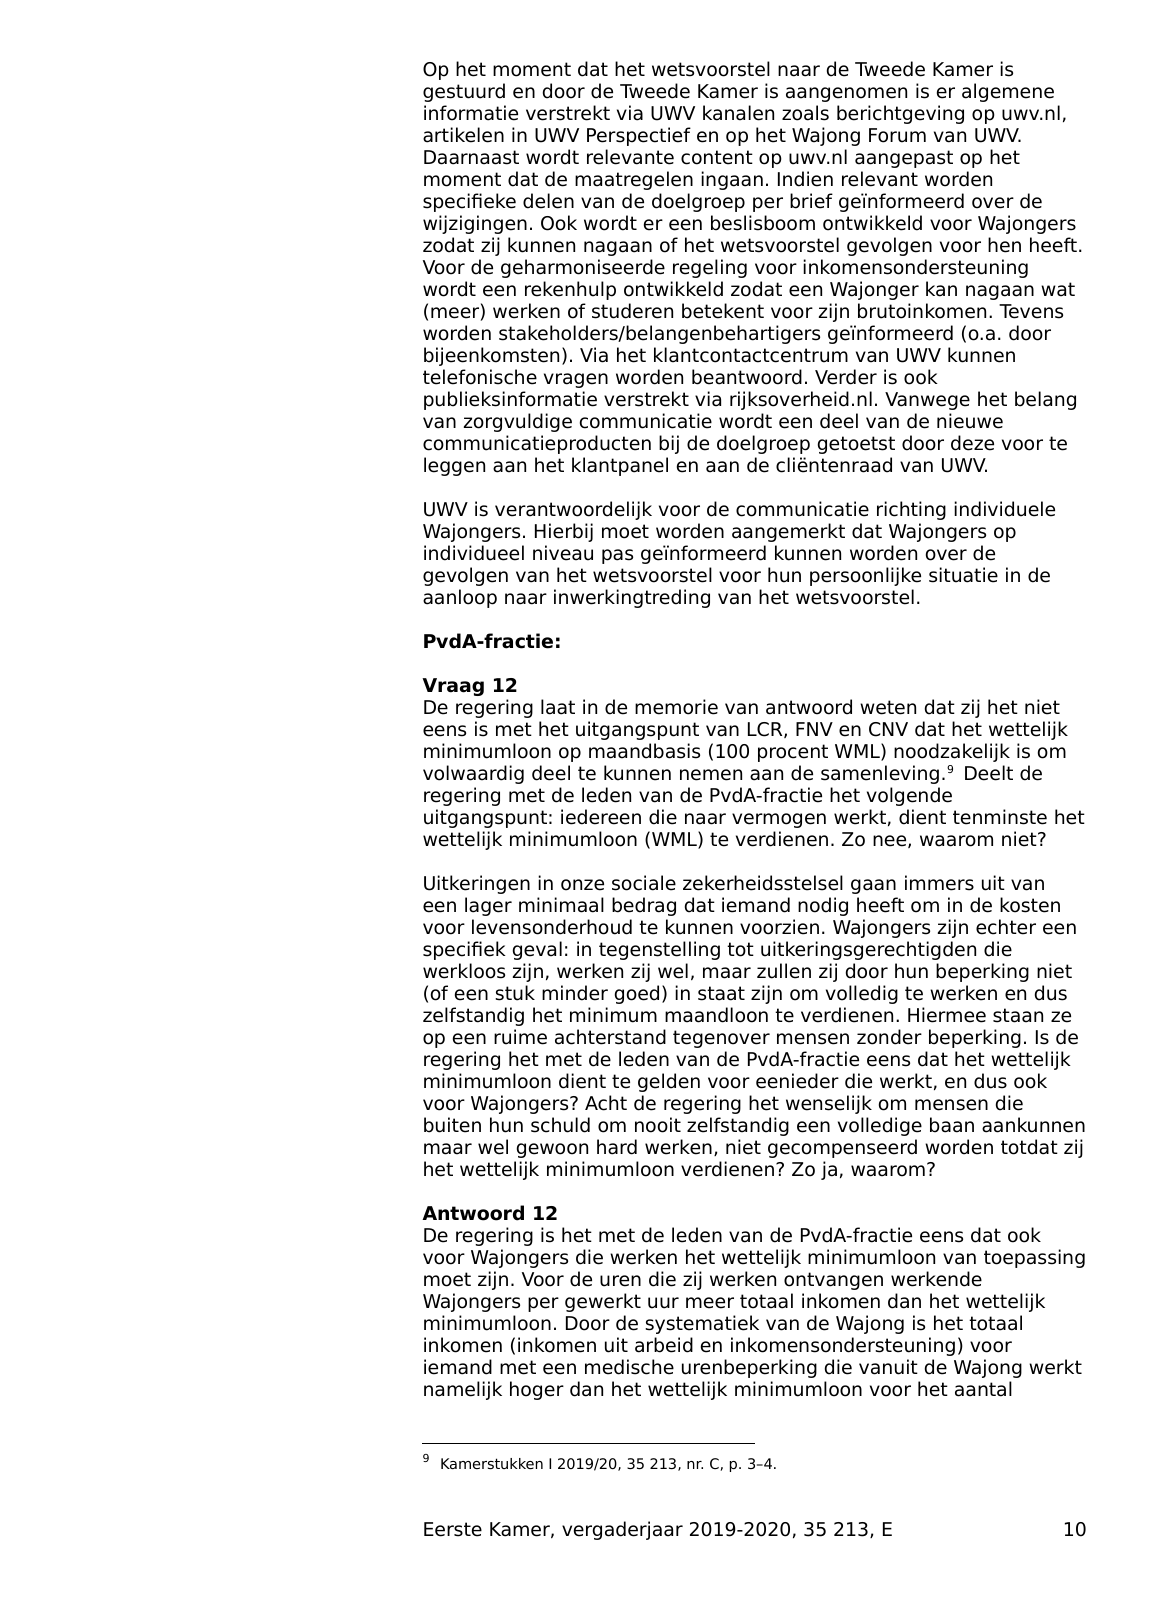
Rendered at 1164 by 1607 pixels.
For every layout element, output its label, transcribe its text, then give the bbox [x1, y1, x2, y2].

text De regering laat in de memorie van antwoord weten dat zij het niet eens is met het uitgangspunt van LCR, FNV en CNV dat het wettelijk minimumloon op maandbasis (100 procent WML) noodzakelijk is om volwaardig deel te kunnen nemen aan de samenleving. Deelt de regering met de leden van de PvdA-fractie het volgende uitgangspunt: iedereen die naar vermogen werkt, dient tenminste het wettelijk minimumloon (WML) te verdienen. Zo nee, waarom niet? [422, 697, 1087, 851]
text Antwoord 12 [422, 1203, 1087, 1225]
text Op het moment dat het wetsvoorstel naar de Tweede Kamer is gestuurd en door de Tweede Kamer is aangenomen is er algemene informatie verstrekt via UWV kanalen zoals berichtgeving op uwv.nl, artikelen in UWV Perspectief en op het Wajong Forum van UWV. Daarnaast wordt relevante content op uwv.nl aangepast op het moment dat de maatregelen ingaan. Indien relevant worden specifieke delen van de doelgroep per brief geïnformeerd over de wijzigingen. Ook wordt er een beslisboom ontwikkeld voor Wajongers zodat zij kunnen nagaan of het wetsvoorstel gevolgen voor hen heeft. Voor de geharmoniseerde regeling voor inkomensondersteuning wordt een rekenhulp ontwikkeld zodat een Wajonger kan nagaan wat (meer) werken of studeren betekent voor zijn brutoinkomen. Tevens worden stakeholders/belangenbehartigers geïnformeerd (o.a. door bijeenkomsten). Via het klantcontactcentrum van UWV kunnen telefonische vragen worden beantwoord. Verder is ook publieksinformatie verstrekt via rijksoverheid.nl. Vanwege het belang van zorgvuldige communicatie wordt een deel van de nieuwe communicatieproducten bij de doelgroep getoetst door deze voor te leggen aan het klantpanel en aan de cliëntenraad van UWV. [422, 59, 1087, 477]
text UWV is verantwoordelijk voor de communicatie richting individuele Wajongers. Hierbij moet worden aangemerkt dat Wajongers op individueel niveau pas geïnformeerd kunnen worden over de gevolgen van het wetsvoorstel voor hun persoonlijke situatie in de aanloop naar inwerkingtreding van het wetsvoorstel. [422, 499, 1087, 609]
text Vraag 12 [422, 675, 1087, 697]
subtitle PvdA-fractie: [422, 631, 1087, 653]
text Kamerstukken I 2019/20, 35 213, nr. C, p. 3–4. [422, 1452, 1087, 1474]
text De regering is het met de leden van de PvdA-fractie eens dat ook voor Wajongers die werken het wettelijk minimumloon van toepassing moet zijn. Voor de uren die zij werken ontvangen werkende Wajongers per gewerkt uur meer totaal inkomen dan het wettelijk minimumloon. Door de systematiek van de Wajong is het totaal inkomen (inkomen uit arbeid en inkomensondersteuning) voor iemand met een medische urenbeperking die vanuit de Wajong werkt namelijk hoger dan het wettelijk minimumloon voor het aantal [422, 1225, 1087, 1401]
text Uitkeringen in onze sociale zekerheidsstelsel gaan immers uit van een lager minimaal bedrag dat iemand nodig heeft om in de kosten voor levensonderhoud te kunnen voorzien. Wajongers zijn echter een specifiek geval: in tegenstelling tot uitkeringsgerechtigden die werkloos zijn, werken zij wel, maar zullen zij door hun beperking niet (of een stuk minder goed) in staat zijn om volledig te werken en dus zelfstandig het minimum maandloon te verdienen. Hiermee staan ze op een ruime achterstand tegenover mensen zonder beperking. Is de regering het met de leden van de PvdA-fractie eens dat het wettelijk minimumloon dient te gelden voor eenieder die werkt, en dus ook voor Wajongers? Acht de regering het wenselijk om mensen die buiten hun schuld om nooit zelfstandig een volledige baan aankunnen maar wel gewoon hard werken, niet gecompenseerd worden totdat zij het wettelijk minimumloon verdienen? Zo ja, waarom? [422, 873, 1087, 1181]
